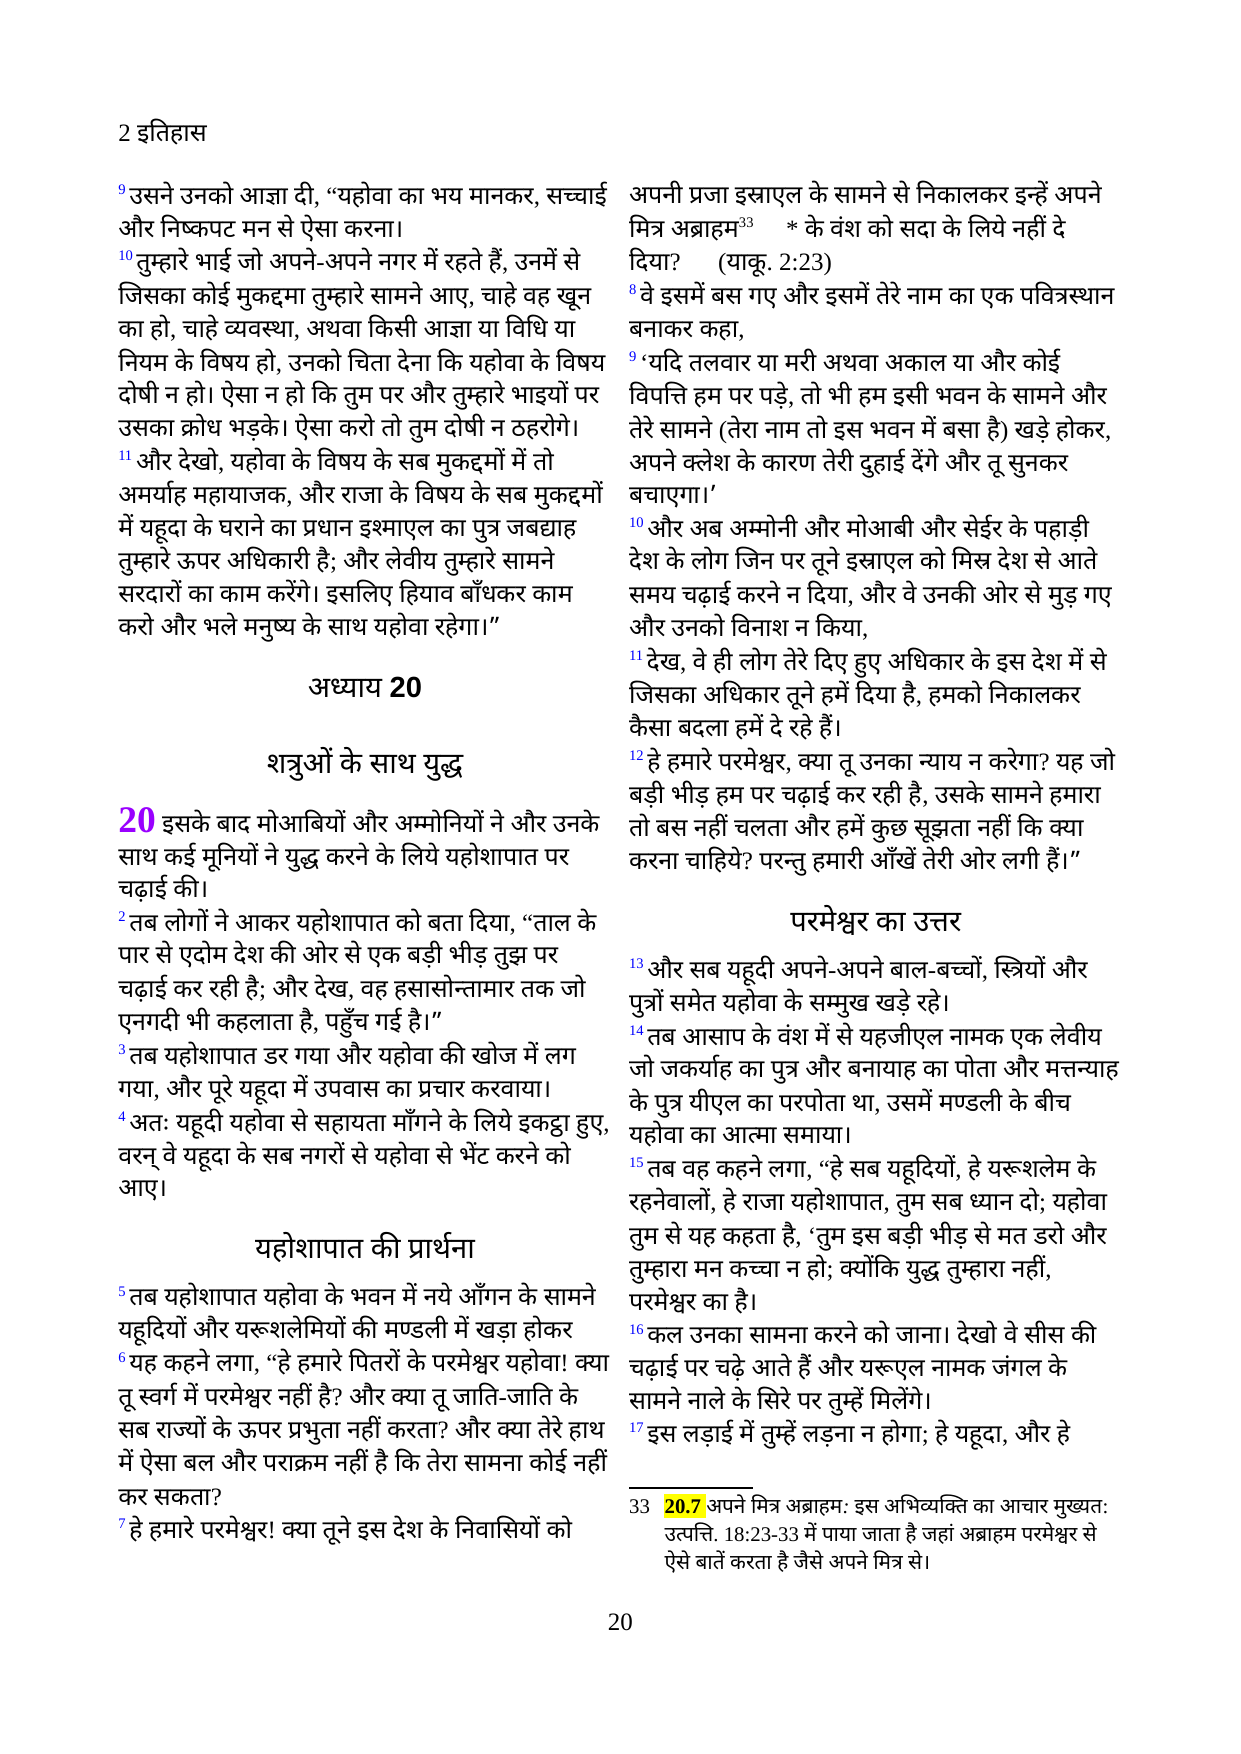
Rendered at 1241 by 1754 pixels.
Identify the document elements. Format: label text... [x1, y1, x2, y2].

text 17 इस लड़ाई में तुम्हें लड़ना न होगा; हे यहूदा, और हे [629, 1419, 1122, 1453]
text 12 हे हमारे परमेश्वर, क्या तू उनका न्याय न करेगा? यह जो बड़ी भीड़ हम पर चढ़ाई कर रही है, उसके सामने हमारा तो बस नहीं चलता और हमें कुछ सूझता नहीं कि क्या करना चाहिये? परन्तु हमारी आँखें तेरी ओर लगी हैं।” [629, 747, 1122, 880]
text 3 तब यहोशापात डर गया और यहोवा की खोज में लग गया, और पूरे यहूदा में उपवास का प्रचार करवाया। [118, 1041, 611, 1108]
text 4 अतः यहूदी यहोवा से सहायता माँगने के लिये इकट्ठा हुए, वरन् वे यहूदा के सब नगरों से यहोवा से भेंट करने को आए। [118, 1108, 611, 1207]
text 14 तब आसाप के वंश में से यहजीएल नामक एक लेवीय जो जकर्याह का पुत्र और बनायाह का पोता और मत्तन्याह के पुत्र यीएल का परपोता था, उसमें मण्डली के बीच यहोवा का आत्मा समाया। [629, 1022, 1122, 1154]
subtitle यहोशापात की प्रार्थना [118, 1232, 611, 1270]
text 10 और अब अम्मोनी और मोआबी और सेईर के पहाड़ी देश के लोग जिन पर तूने इस्राएल को मिस्र देश से आते समय चढ़ाई करने न दिया, और वे उनकी ओर से मुड़ गए और उनको विनाश न किया, [629, 514, 1122, 647]
text 6 यह कहने लगा, “हे हमारे पितरों के परमेश्वर यहोवा! क्या तू स्वर्ग में परमेश्वर नहीं है? और क्या तू जाति-जाति के सब राज्यों के ऊपर प्रभुता नहीं करता? और क्या तेरे हाथ में ऐसा बल और पराक्रम नहीं है कि तेरा सामना कोई नहीं कर सकता? [118, 1348, 611, 1515]
text अध्याय 20 [118, 670, 611, 709]
text 20.7 अपने मित्र अब्राहम: इस अभिव्यक्ति का आचार मुख्यत: उत्पत्ति. 18:23-33 में पाया जाता है जहां अब्राहम परमेश्वर से ऐसे बातें करता है जैसे अपने मित्र से। [629, 1494, 1122, 1578]
text 7 हे हमारे परमेश्वर! क्या तूने इस देश के निवासियों को [118, 1515, 611, 1549]
text 5 तब यहोशापात यहोवा के भवन में नये आँगन के सामने यहूदियों और यरूशलेमियों की मण्डली में खड़ा होकर [118, 1282, 611, 1348]
text 9 उसने उनको आज्ञा दी, “यहोवा का भय मानकर, सच्चाई और निष्कपट मन से ऐसा करना। [118, 181, 611, 247]
text 16 कल उनका सामना करने को जाना। देखो वे सीस की चढ़ाई पर चढ़े आते हैं और यरूएल नामक जंगल के सामने नाले के सिरे पर तुम्हें मिलेंगे। [629, 1321, 1122, 1419]
subtitle परमेश्वर का उत्तर [629, 905, 1122, 943]
text 11 और देखो, यहोवा के विषय के सब मुकद्दमों में तो अमर्याह महायाजक, और राजा के विषय के सब मुकद्दमों में यहूदा के घराने का प्रधान इश्माएल का पुत्र जबद्याह तुम्हारे ऊपर अधिकारी है; और लेवीय तुम्हारे सामने सरदारों का काम करेंगे। इसलिए हियाव बाँधकर काम करो और भले मनुष्य के साथ यहोवा रहेगा।” [118, 447, 611, 645]
subtitle शत्रुओं के साथ युद्ध [118, 747, 611, 785]
text 20 इसके बाद मोआबियों और अम्मोनियों ने और उनके साथ कई मूनियों ने युद्ध करने के लिये यहोशापात पर चढ़ाई की। [118, 797, 611, 908]
text 13 और सब यहूदी अपने-अपने बाल-बच्चों, स्त्रियों और पुत्रों समेत यहोवा के सम्मुख खड़े रहे। [629, 955, 1122, 1022]
text 11 देख, वे ही लोग तेरे दिए हुए अधिकार के इस देश में से जिसका अधिकार तूने हमें दिया है, हमको निकालकर कैसा बदला हमें दे रहे हैं। [629, 647, 1122, 747]
text 10 तुम्हारे भाई जो अपने-अपने नगर में रहते हैं, उनमें से जिसका कोई मुकद्दमा तुम्हारे सामने आए, चाहे वह खून का हो, चाहे व्यवस्था, अथवा किसी आज्ञा या विधि या नियम के विषय हो, उनको चिता देना कि यहोवा के विषय दोषी न हो। ऐसा न हो कि तुम पर और तुम्हारे भाइयों पर उसका क्रोध भड़के। ऐसा करो तो तुम दोषी न ठहरोगे। [118, 247, 611, 447]
text 9 ‘यदि तलवार या मरी अथवा अकाल या और कोई विपत्ति हम पर पड़े, तो भी हम इसी भवन के सामने और तेरे सामने (तेरा नाम तो इस भवन में बसा है) खड़े होकर, अपने क्लेश के कारण तेरी दुहाई देंगे और तू सुनकर बचाएगा।’ [629, 348, 1122, 514]
text 2 तब लोगों ने आकर यहोशापात को बता दिया, “ताल के पार से एदोम देश की ओर से एक बड़ी भीड़ तुझ पर चढ़ाई कर रही है; और देख, वह हसासोन्तामार तक जो एनगदी भी कहलाता है, पहुँच गई है।” [118, 908, 611, 1041]
text 15 तब वह कहने लगा, “हे सब यहूदियों, हे यरूशलेम के रहनेवालों, हे राजा यहोशापात, तुम सब ध्यान दो; यहोवा तुम से यह कहता है, ‘तुम इस बड़ी भीड़ से मत डरो और तुम्हारा मन कच्चा न हो; क्योंकि युद्ध तुम्हारा नहीं, परमेश्वर का है। [629, 1154, 1122, 1321]
text अपनी प्रजा इस्राएल के सामने से निकालकर इन्हें अपने मित्र अब्राहम * के वंश को सदा के लिये नहीं दे दिया? (याकू. 2:23) [629, 181, 1122, 281]
text 8 वे इसमें बस गए और इसमें तेरे नाम का एक पवित्रस्थान बनाकर कहा, [629, 281, 1122, 348]
